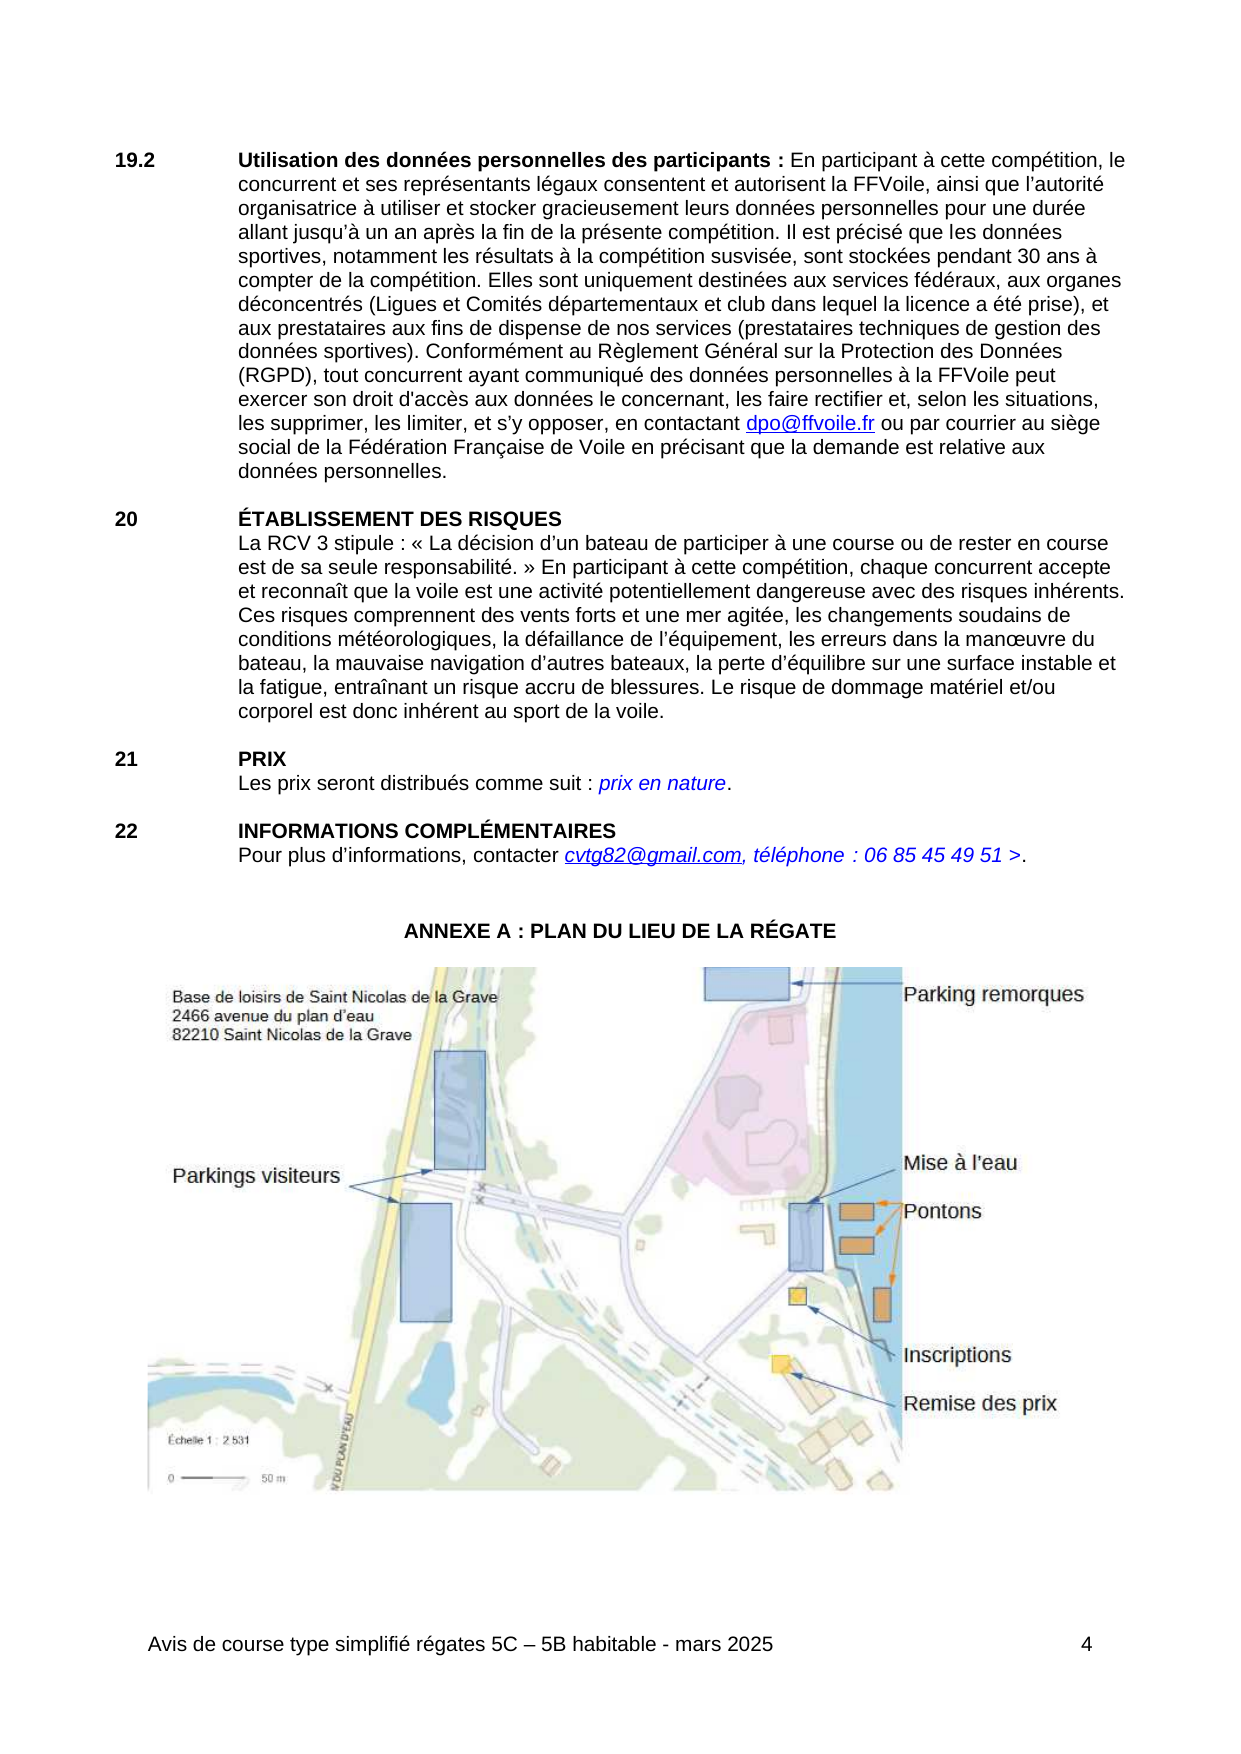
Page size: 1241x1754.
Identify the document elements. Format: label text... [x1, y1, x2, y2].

table_cell 20 [103, 483, 227, 531]
table_cell 22 [103, 795, 227, 842]
table_cell [103, 771, 227, 794]
table_cell Les prix seront distribués comme suit : prix en nature. [227, 771, 1137, 794]
table_cell Pour plus d’informations, contacter cvtg82@gmail.com, téléphone : 06 85 45 49 51 >. [227, 843, 1137, 866]
text ANNEXE A : PLAN DU LIEU DE LA RÉGATE [148, 919, 1092, 943]
table_cell PRIX [227, 723, 1137, 771]
table_cell [103, 531, 227, 723]
table_cell INFORMATIONS COMPLÉMENTAIRES [227, 795, 1137, 842]
picture [147, 967, 1093, 1499]
table_cell [103, 843, 227, 866]
table_cell 19.2 [103, 148, 227, 483]
table_cell 21 [103, 723, 227, 771]
table_cell La RCV 3 stipule : « La décision d’un bateau de participer à une course ou de rester en course est de sa seule responsabilité. » En participant à cette compétition, chaque concurrent accepte et reconnaît que la voile est une activité potentiellement dangereuse avec des risques inhérents. Ces risques comprennent des vents forts et une mer agitée, les changements soudains de conditions météorologiques, la défaillance de l’équipement, les erreurs dans la manœuvre du bateau, la mauvaise navigation d’autres bateaux, la perte d’équilibre sur une surface instable et la fatigue, entraînant un risque accru de blessures. Le risque de dommage matériel et/ou corporel est donc inhérent au sport de la voile. [227, 531, 1137, 723]
table_cell Utilisation des données personnelles des participants : En participant à cette compétition, le concurrent et ses représentants légaux consentent et autorisent la FFVoile, ainsi que l’autorité organisatrice à utiliser et stocker gracieusement leurs données personnelles pour une durée allant jusqu’à un an après la fin de la présente compétition. Il est précisé que les données sportives, notamment les résultats à la compétition susvisée, sont stockées pendant 30 ans à compter de la compétition. Elles sont uniquement destinées aux services fédéraux, aux organes déconcentrés (Ligues et Comités départementaux et club dans lequel la licence a été prise), et aux prestataires aux fins de dispense de nos services (prestataires techniques de gestion des données sportives). Conformément au Règlement Général sur la Protection des Données (RGPD), tout concurrent ayant communiqué des données personnelles à la FFVoile peut exercer son droit d'accès aux données le concernant, les faire rectifier et, selon les situations, les supprimer, les limiter, et s’y opposer, en contactant dpo@ffvoile.fr ou par courrier au siège social de la Fédération Française de Voile en précisant que la demande est relative aux données personnelles. [227, 148, 1137, 483]
table_cell ÉTABLISSEMENT DES RISQUES [227, 483, 1137, 531]
